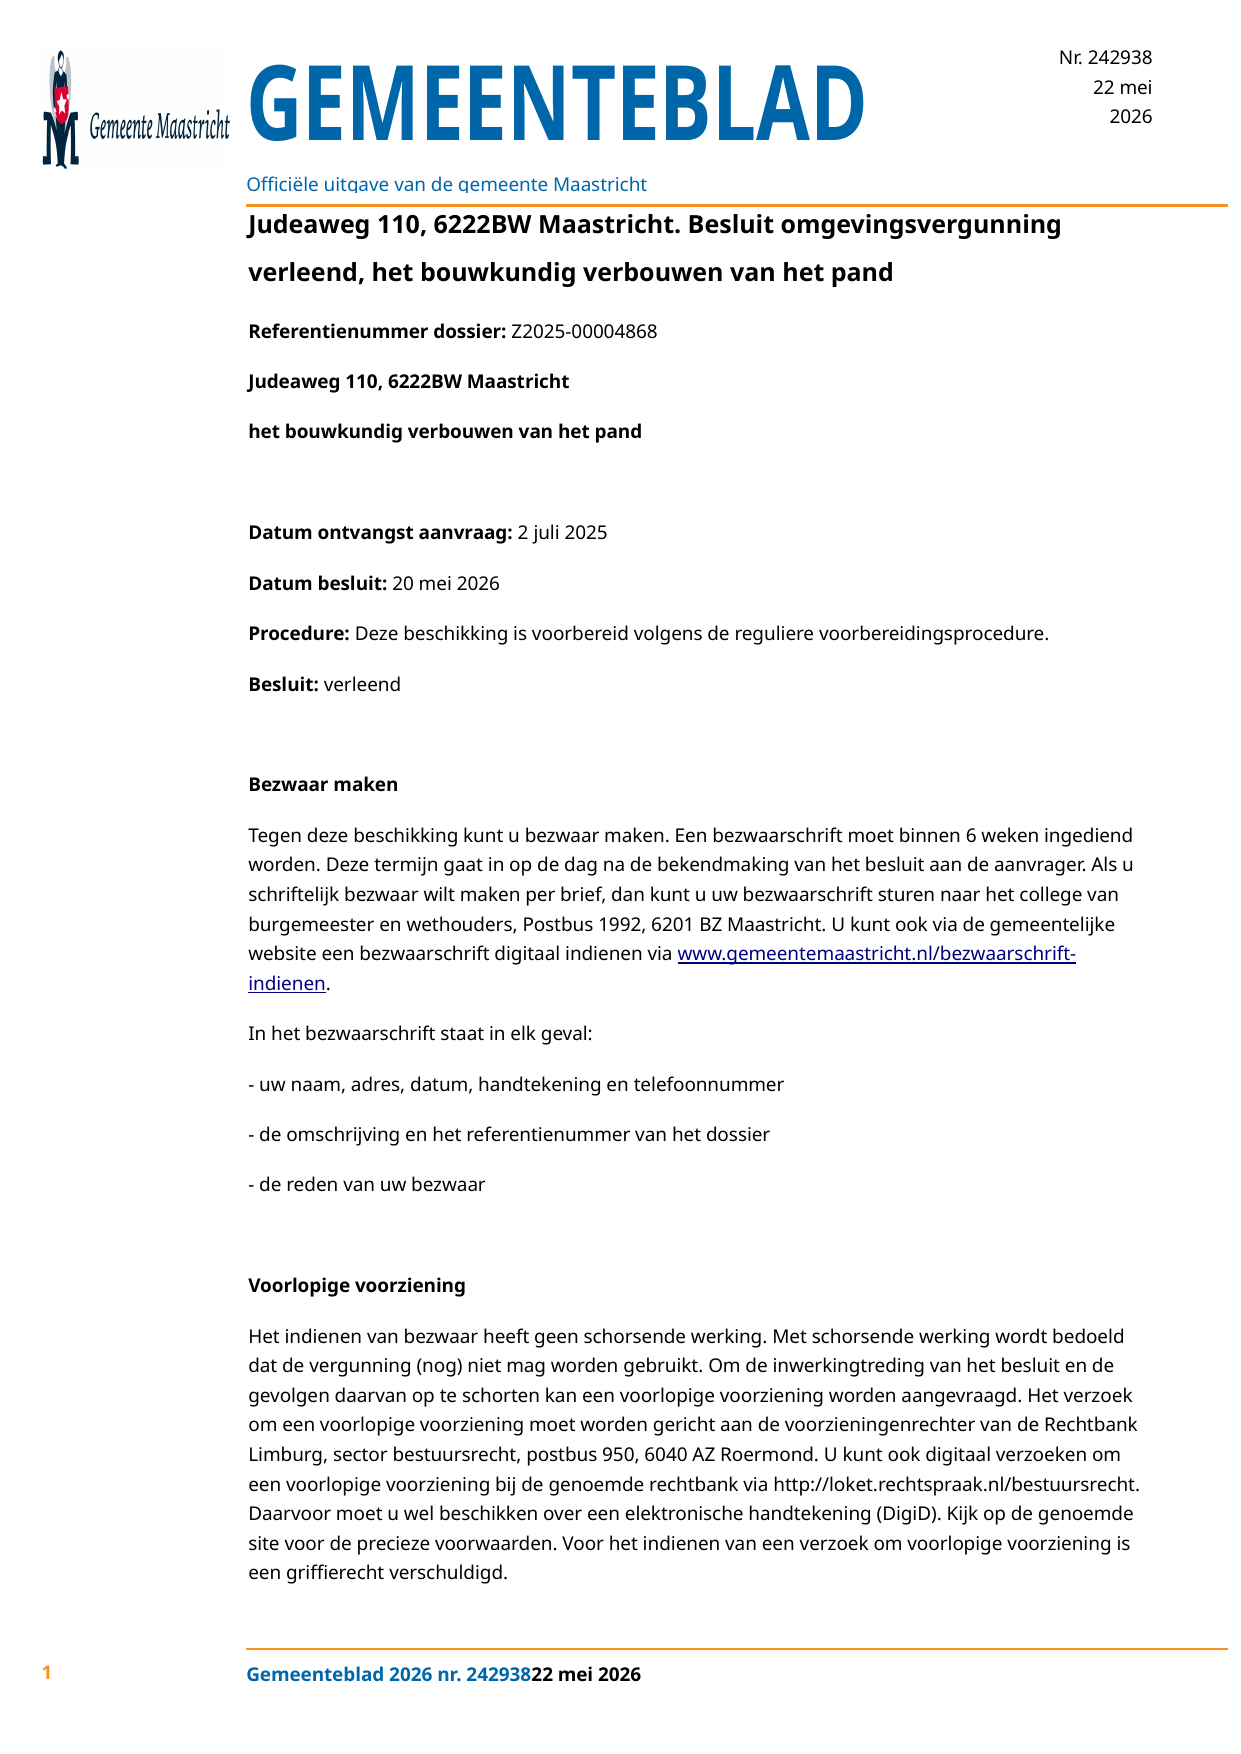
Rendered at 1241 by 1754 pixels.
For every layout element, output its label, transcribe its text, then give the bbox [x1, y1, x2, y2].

text Tegen deze beschikking kunt u bezwaar maken. Een bezwaarschrift moet binnen 6 weken ingediend worden. Deze termijn gaat in op de dag na de bekendmaking van het besluit aan de aanvrager. Als u schriftelijk bezwaar wilt maken per brief, dan kunt u uw bezwaarschrift sturen naar het college van burgemeester en wethouders, Postbus 1992, 6201 BZ Maastricht. U kunt ook via de gemeentelijke website een bezwaarschrift digitaal indienen via www.gemeentemaastricht.nl/bezwaarschrift-indienen. [248, 822, 1152, 996]
text - de reden van uw bezwaar [248, 1172, 1152, 1197]
text Datum ontvangst aanvraag: 2 juli 2025 [248, 519, 1152, 545]
text In het bezwaarschrift staat in elk geval: [248, 1020, 1152, 1046]
text Judeaweg 110, 6222BW Maastricht. Besluit omgevingsvergunning verleend, het bouwkundig verbouwen van het pand [248, 207, 1152, 288]
text Bezwaar maken [248, 772, 1152, 797]
text - uw naam, adres, datum, handtekening en telefoonnummer [248, 1071, 1152, 1097]
text - de omschrijving en het referentienummer van het dossier [248, 1121, 1152, 1147]
text Voorlopige voorziening [248, 1272, 1152, 1298]
text Besluit: verleend [248, 671, 1152, 697]
text Judeaweg 110, 6222BW Maastricht [248, 368, 1152, 394]
text het bouwkundig verbouwen van het pand [248, 419, 1152, 444]
text Datum besluit: 20 mei 2026 [248, 570, 1152, 596]
text Het indienen van bezwaar heeft geen schorsende werking. Met schorsende werking wordt bedoeld dat de vergunning (nog) niet mag worden gebruikt. Om de inwerkingtreding van het besluit en de gevolgen daarvan op te schorten kan een voorlopige voorziening worden aangevraagd. Het verzoek om een voorlopige voorziening moet worden gericht aan de voorzieningenrechter van de Rechtbank Limburg, sector bestuursrecht, postbus 950, 6040 AZ Roermond. U kunt ook digitaal verzoeken om een voorlopige voorziening bij de genoemde rechtbank via http://loket.rechtspraak.nl/bestuursrecht. Daarvoor moet u wel beschikken over een elektronische handtekening (DigiD). Kijk op de genoemde site voor de precieze voorwaarden. Voor het indienen van een verzoek om voorlopige voorziening is een griffierecht verschuldigd. [248, 1323, 1152, 1585]
text Referentienummer dossier: Z2025-00004868 [248, 318, 1152, 344]
picture [41, 47, 231, 172]
text Procedure: Deze beschikking is voorbereid volgens de reguliere voorbereidingsprocedure. [248, 620, 1152, 646]
